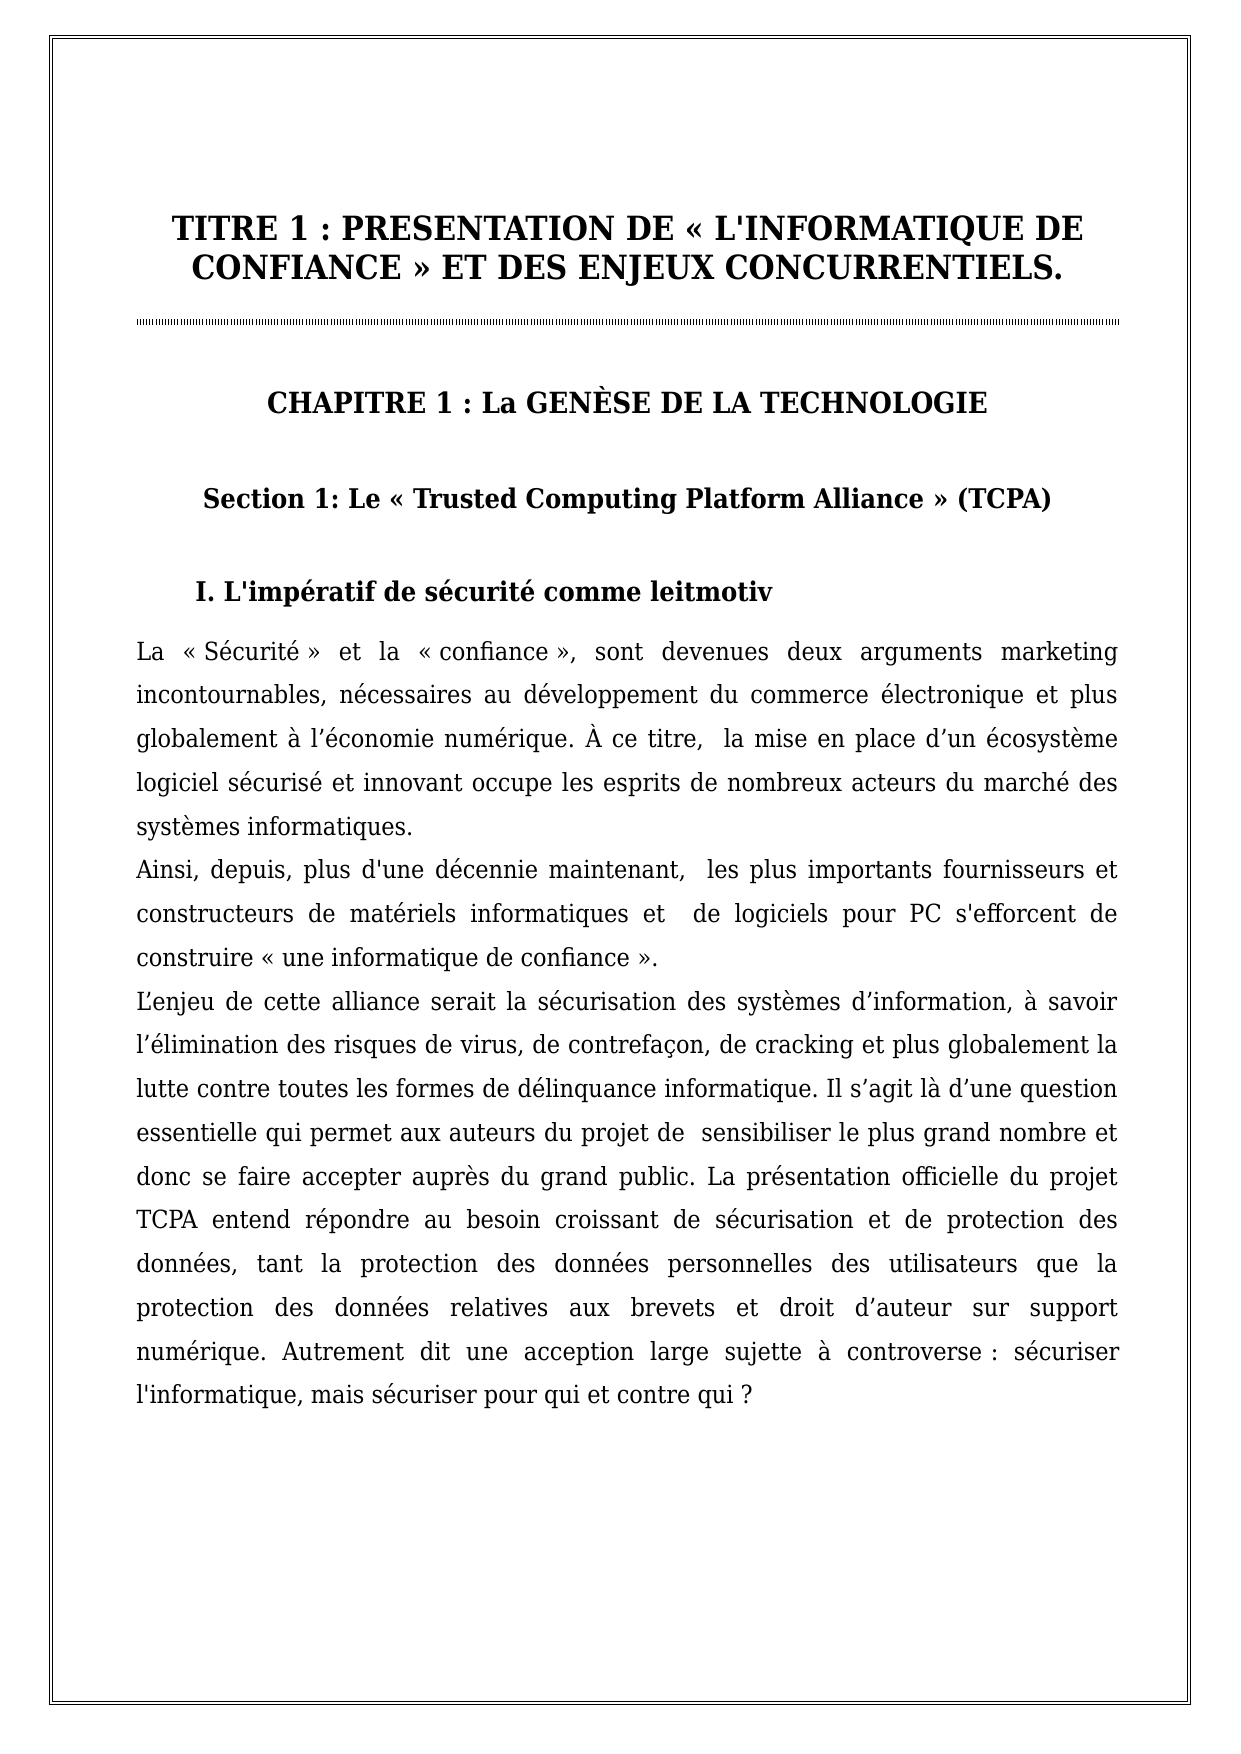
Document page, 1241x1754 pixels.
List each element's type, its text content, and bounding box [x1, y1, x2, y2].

subtitle TITRE 1 : PRESENTATION DE « L'INFORMATIQUE DE CONFIANCE » ET DES ENJEUX CONCURRENTIELS. [1064, 209, 1119, 287]
text L’enjeu de cette alliance serait la sécurisation des systèmes d’information, à savoir l’élimination des risques de virus, de contrefaçon, de cracking et plus globalement la lutte contre toutes les formes de délinquance informatique. Il s’agit là d’une question essentielle qui permet aux auteurs du projet de sensibiliser le plus grand nombre et donc se faire accepter auprès du grand public. La présentation officielle du projet TCPA entend répondre au besoin croissant de sécurisation et de protection des données, tant la protection des données personnelles des utilisateurs que la protection des données relatives aux brevets et droit d’auteur sur support numérique. Autrement dit une acception large sujette à controverse : sécuriser l'informatique, mais sécuriser pour qui et contre qui ? [136, 987, 1119, 1410]
subtitle CHAPITRE 1 : La GENÈSE DE LA TECHNOLOGIE [988, 386, 1119, 420]
subtitle I. L'impératif de sécurité comme leitmotiv [772, 576, 1119, 608]
subtitle Section 1: Le « Trusted Computing Platform Alliance » (TCPA) [136, 483, 203, 515]
text Ainsi, depuis, plus d'une décennie maintenant, les plus importants fournisseurs et constructeurs de matériels informatiques et de logiciels pour PC s'efforcent de construire « une informatique de confiance ». [136, 856, 1119, 972]
subtitle Section 1: Le « Trusted Computing Platform Alliance » (TCPA) [1052, 483, 1119, 515]
subtitle TITRE 1 : PRESENTATION DE « L'INFORMATIQUE DE CONFIANCE » ET DES ENJEUX CONCURRENTIELS. [136, 209, 191, 287]
subtitle CHAPITRE 1 : La GENÈSE DE LA TECHNOLOGIE [136, 386, 267, 420]
text La « Sécurité » et la « confiance », sont devenues deux arguments marketing incontournables, nécessaires au développement du commerce électronique et plus globalement à l’économie numérique. À ce titre, la mise en place d’un écosystème logiciel sécurisé et innovant occupe les esprits de nombreux acteurs du marché des systèmes informatiques. [136, 637, 1119, 841]
